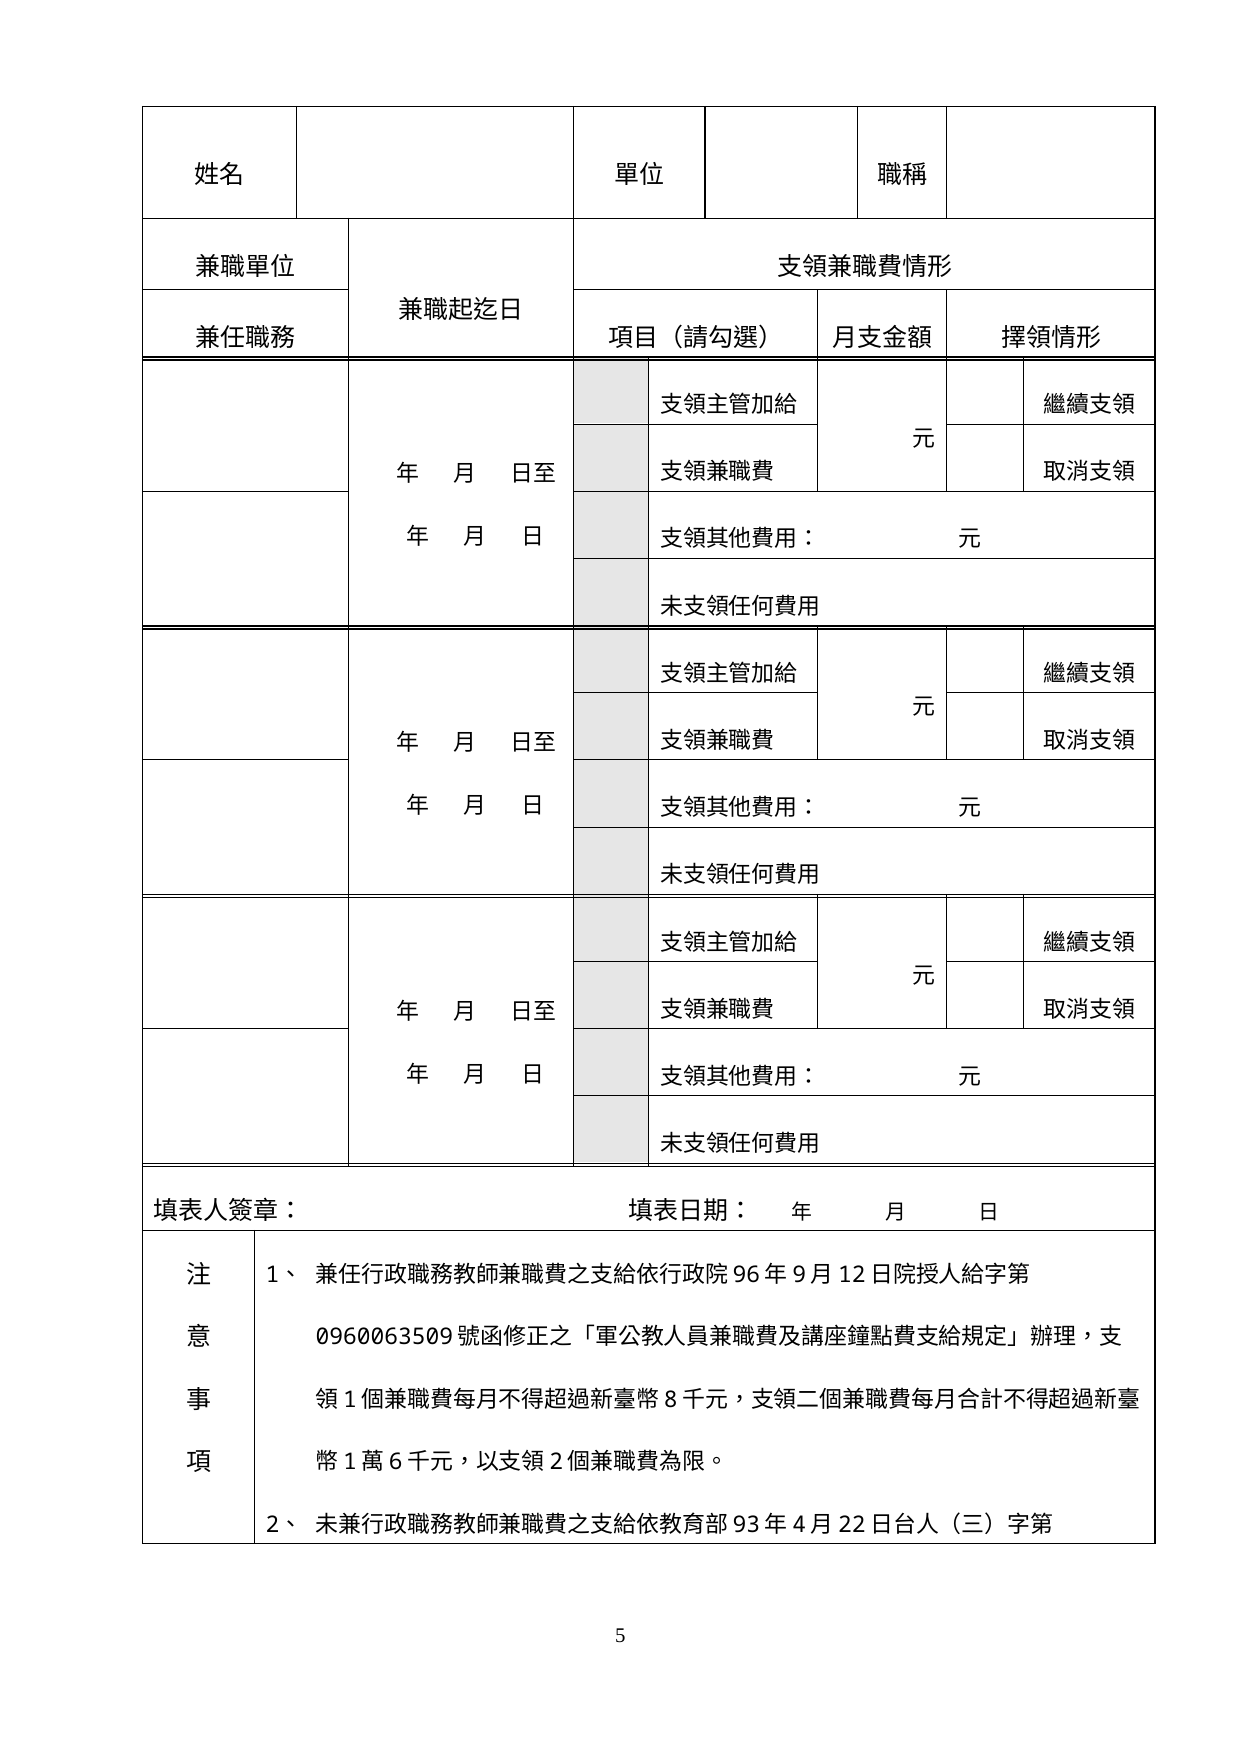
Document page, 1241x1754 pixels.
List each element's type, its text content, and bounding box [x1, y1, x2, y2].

table_cell [143, 1029, 348, 1162]
table_cell 未支領任何費用 [649, 1096, 1154, 1162]
table_cell 支領兼職費 [649, 962, 817, 1028]
table_cell 支領其他費用： 元 [649, 492, 1154, 558]
table_cell [143, 630, 348, 759]
table_cell 元 [818, 361, 946, 491]
table_cell 填表人簽章： 填表日期： 年 月 日 [143, 1167, 1154, 1230]
table_cell [574, 1096, 648, 1162]
table_cell 兼任職務 [143, 290, 348, 356]
table_cell 元 [818, 898, 946, 1028]
table_cell [574, 760, 648, 827]
table_cell 繼續支領 [1024, 898, 1154, 961]
table_header 職稱 [858, 107, 946, 218]
table_cell [574, 1029, 648, 1095]
table_cell 支領兼職費情形 [574, 219, 1154, 289]
table_cell 兼職起迄日 [349, 219, 573, 356]
table_cell 未支領任何費用 [649, 559, 1154, 625]
table_cell 兼職單位 [143, 219, 348, 289]
table_cell 取消支領 [1024, 962, 1154, 1028]
table_cell [574, 559, 648, 625]
table_cell 支領兼職費 [649, 425, 817, 491]
table_cell [947, 898, 1023, 961]
table_cell 兼任行政職務教師兼職費之支給依行政院96年9月12日院授人給字第0960063509號函修正之「軍公教人員兼職費及講座鐘點費支給規定」辦理，支領1個兼職費每月不得超過新臺幣8千元，支領二個兼職費每月合計不得超過新臺幣1萬6千元，以支領2個兼職費為限。 未兼行政職務教師兼職費之支給依教育部93年4月22日台人（三）字第 [255, 1231, 1154, 1543]
table_cell 年 月 日至 年 月 日 [349, 898, 573, 1162]
table_cell 擇領情形 [947, 290, 1154, 356]
table_header 姓名 [143, 107, 296, 218]
table_cell 年 月 日至 年 月 日 [349, 630, 573, 894]
table_cell [947, 962, 1023, 1028]
table_cell 繼續支領 [1024, 630, 1154, 692]
table_cell 取消支領 [1024, 425, 1154, 491]
table_cell 月支金額 [818, 290, 946, 356]
table_header [947, 107, 1154, 218]
table_header [297, 107, 573, 218]
table_cell 年 月 日至 年 月 日 [349, 361, 573, 625]
table_cell [947, 630, 1023, 692]
table_cell [574, 828, 648, 894]
table_cell 取消支領 [1024, 693, 1154, 759]
table_cell [947, 361, 1023, 423]
table_cell [947, 693, 1023, 759]
table_header 單位 [574, 107, 704, 218]
table_cell 支領其他費用： 元 [649, 760, 1154, 827]
table_cell [143, 492, 348, 625]
table_cell 繼續支領 [1024, 361, 1154, 423]
table_cell [574, 693, 648, 759]
table_cell 支領主管加給 [649, 361, 817, 423]
table_header [706, 107, 857, 218]
table_cell [574, 898, 648, 961]
table_cell 支領其他費用： 元 [649, 1029, 1154, 1095]
table_cell 項目（請勾選） [574, 290, 817, 356]
table_cell [574, 361, 648, 423]
table_cell [574, 492, 648, 558]
table_cell 未支領任何費用 [649, 828, 1154, 894]
table_cell [143, 760, 348, 894]
table_cell [143, 361, 348, 491]
table_cell 元 [818, 630, 946, 759]
table_cell 注 意 事 項 [143, 1231, 254, 1543]
table_cell 支領兼職費 [649, 693, 817, 759]
table_cell 支領主管加給 [649, 898, 817, 961]
table_cell [574, 630, 648, 692]
table_cell 支領主管加給 [649, 630, 817, 692]
table_cell [143, 898, 348, 1028]
table_cell [947, 425, 1023, 491]
table_cell [574, 962, 648, 1028]
table_cell [574, 425, 648, 491]
